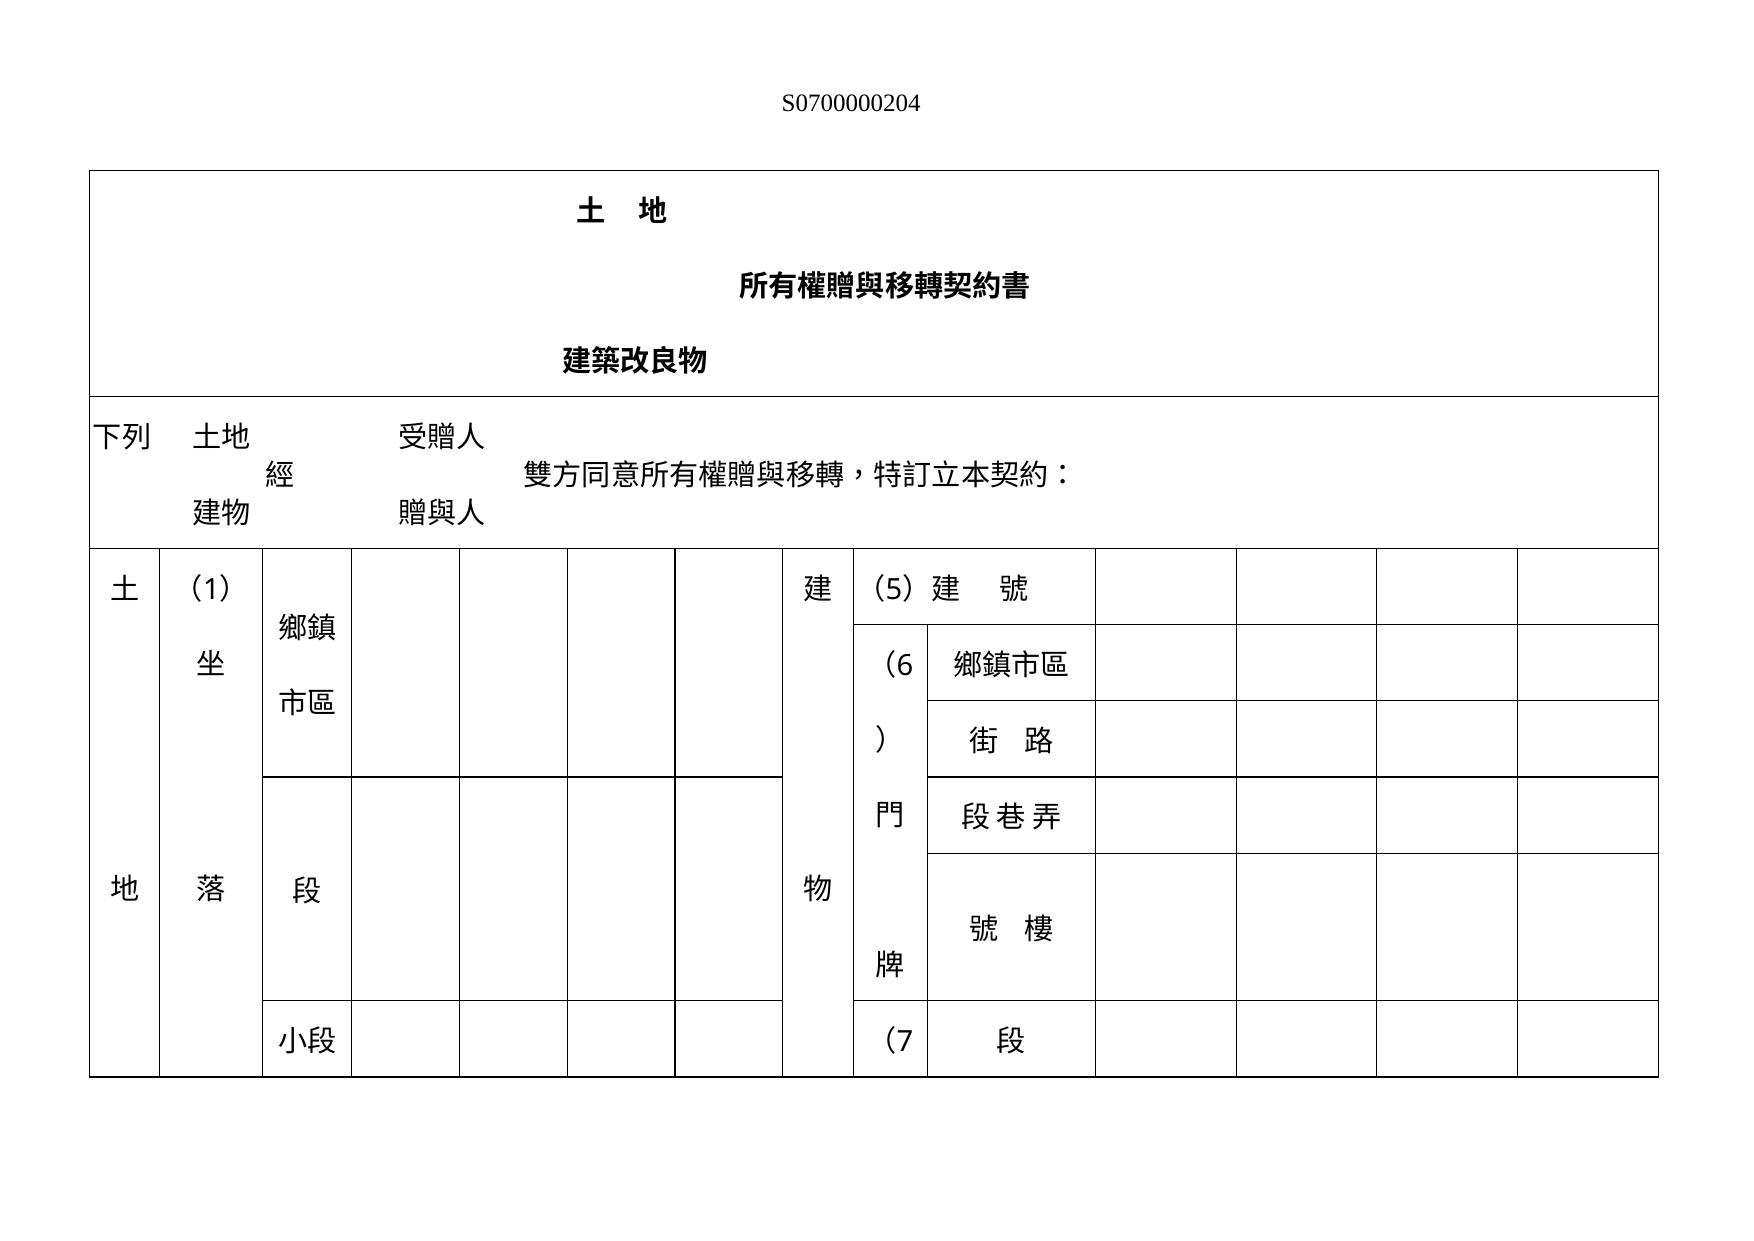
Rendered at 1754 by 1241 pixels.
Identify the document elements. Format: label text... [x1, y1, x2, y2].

table_cell [1518, 701, 1658, 776]
table_cell [1518, 1001, 1658, 1076]
table_cell 土 地 [90, 549, 159, 1076]
table_cell [1096, 1001, 1236, 1076]
table_cell （1） 坐 落 [160, 549, 262, 1076]
table_header 土 地 所有權贈與移轉契約書 建築改良物 [90, 171, 1658, 396]
table_cell 經 [263, 397, 395, 548]
table_cell 號 樓 [928, 854, 1095, 1000]
table_cell （7 [854, 1001, 927, 1076]
table_cell [568, 549, 674, 776]
table_cell 雙方同意所有權贈與移轉，特訂立本契約： [520, 397, 1658, 548]
table_cell [1377, 701, 1517, 776]
table_cell [1237, 1001, 1376, 1076]
table_cell [1377, 854, 1517, 1000]
table_cell [460, 549, 567, 776]
table_cell [1237, 778, 1376, 852]
table_cell [1377, 778, 1517, 852]
table_cell 段 [928, 1001, 1095, 1076]
table_cell [1659, 1000, 1664, 1076]
table_cell [352, 778, 459, 1000]
table_cell 土地 [160, 397, 263, 472]
table_cell [1659, 776, 1664, 852]
table_cell [1659, 624, 1664, 700]
table_cell [1096, 778, 1236, 852]
table_cell [1096, 625, 1236, 700]
table_cell [1518, 549, 1658, 624]
table_cell [1237, 549, 1376, 624]
table_cell 鄉鎮市區 [928, 625, 1095, 700]
table_cell [352, 1001, 459, 1076]
table_cell （6） 門 牌 [854, 625, 927, 1000]
table_cell [1237, 701, 1376, 776]
table_cell [1518, 854, 1658, 1000]
table_cell [1659, 472, 1664, 548]
table_cell [1518, 625, 1658, 700]
table_cell [90, 472, 160, 548]
table_cell 建物 [160, 472, 263, 548]
table_cell [1237, 854, 1376, 1000]
table_cell [1096, 701, 1236, 776]
table_cell [676, 778, 782, 1000]
table_cell （5）建 號 [854, 549, 1095, 624]
table_cell 段 [263, 778, 351, 1000]
table_cell [460, 778, 567, 1000]
table_header [1659, 170, 1664, 396]
table_cell [352, 549, 459, 776]
table_cell [568, 778, 674, 1000]
table_cell [1518, 778, 1658, 852]
table_cell [1237, 625, 1376, 700]
table_cell 小段 [263, 1001, 351, 1076]
table_cell [1659, 396, 1664, 472]
table_cell [568, 1001, 674, 1076]
table_cell [460, 1001, 567, 1076]
table_cell [1096, 854, 1236, 1000]
table_cell 鄉鎮 市區 [263, 549, 351, 776]
table_cell [676, 1001, 782, 1076]
table_cell [1659, 548, 1664, 624]
table_cell 段 巷 弄 [928, 778, 1095, 852]
table_cell [1377, 549, 1517, 624]
table_cell [1377, 625, 1517, 700]
table_cell 贈與人 [395, 472, 520, 548]
table_cell 下列 [90, 397, 160, 472]
table_cell [1377, 1001, 1517, 1076]
table_cell [1659, 700, 1664, 776]
table_cell [1096, 549, 1236, 624]
table_cell 受贈人 [395, 397, 520, 472]
table_cell 建 物 [783, 549, 853, 1076]
table_cell 街 路 [928, 701, 1095, 776]
table_cell [1659, 853, 1664, 1000]
table_cell [676, 549, 782, 776]
